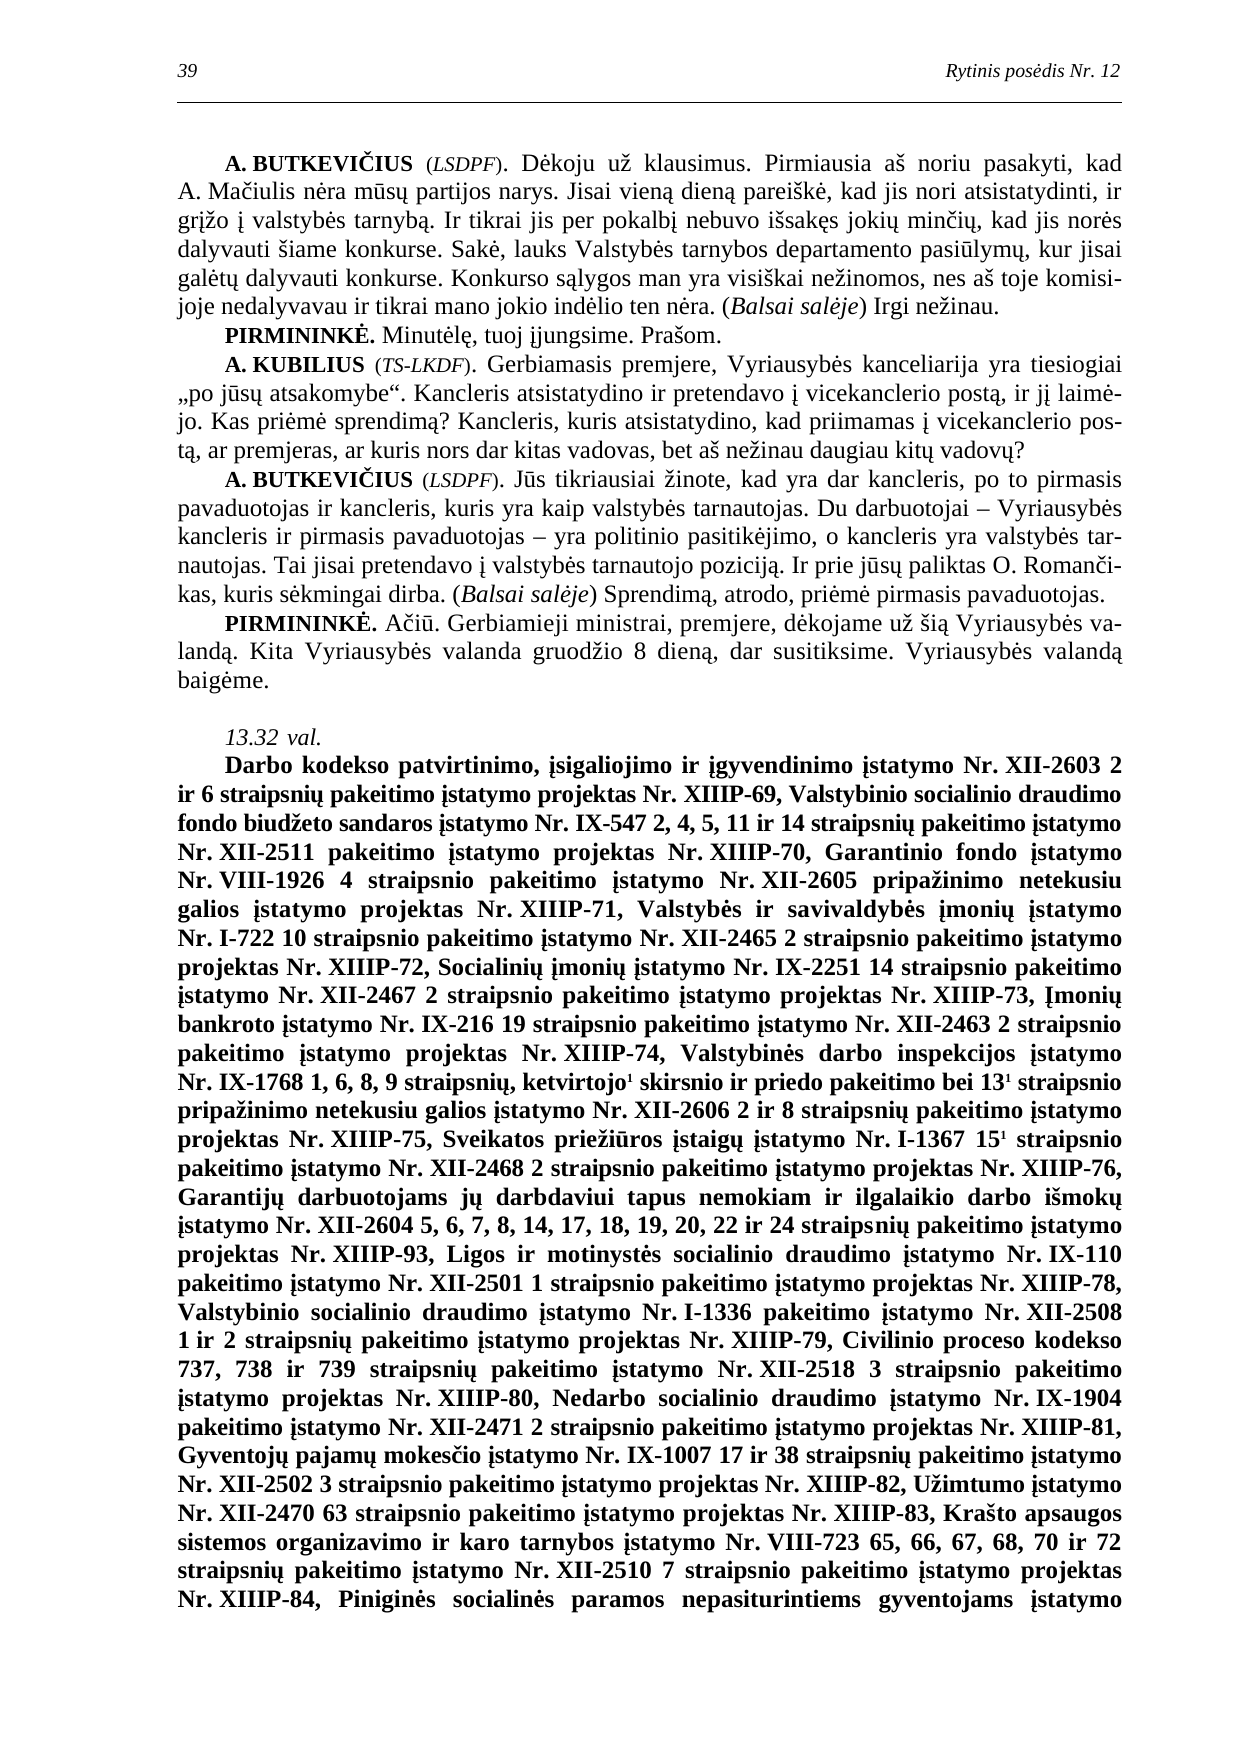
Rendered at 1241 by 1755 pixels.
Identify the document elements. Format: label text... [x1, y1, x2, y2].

text PIRMININKĖ. Mi­nu­tė­lę, tuoj įjung­si­me. Pra­šom. [177, 320, 1122, 349]
text A. BUTKEVIČIUS (LSDPF). Dė­ko­ju už klau­si­mus. Pir­miau­sia aš no­riu pa­sa­ky­ti, kad A. Ma­čiu­lis nė­ra mū­sų par­ti­jos na­rys. Ji­sai vie­ną die­ną pa­reiš­kė, kad jis no­ri at­si­sta­ty­din­ti, ir grį­žo į vals­ty­bės tar­ny­bą. Ir tik­rai jis per po­kal­bį ne­bu­vo iš­sa­kęs jo­kių min­čių, kad jis no­rės da­ly­vau­ti šia­me kon­kur­se. Sa­kė, lauks Vals­ty­bės tar­ny­bos de­par­ta­men­to pa­siū­ly­mų, kur ji­sai ga­lė­tų da­ly­vau­ti kon­kur­se. Kon­kur­so są­ly­gos man yra vi­siš­kai ne­ži­no­mos, nes aš to­je ko­mi­si­jo­je ne­da­ly­va­vau ir tik­rai ma­no jo­kio in­dė­lio ten nė­ra. (Bal­sai sa­lė­je) Ir­gi ne­ži­nau. [177, 148, 1122, 320]
text Dar­bo ko­dek­so pa­tvir­ti­ni­mo, įsi­ga­lio­ji­mo ir įgy­ven­di­ni­mo įsta­ty­mo Nr. XII-2603 2 ir 6 straips­nių pa­kei­ti­mo įsta­ty­mo pro­jek­tas Nr. XIIIP-69, Vals­ty­bi­nio so­cia­li­nio drau­di­mo fon­do biu­dže­to san­da­ros įsta­ty­mo Nr. IX-547 2, 4, 5, 11 ir 14 straips­nių pa­kei­ti­mo įsta­ty­mo Nr. XII-2511 pa­kei­ti­mo įsta­ty­mo pro­jek­tas Nr. XIIIP-70, Ga­ran­ti­nio fon­do įsta­ty­mo Nr. VIII-1926 4 straips­nio pa­kei­ti­mo įsta­ty­mo Nr. XII-2605 pri­pa­ži­ni­mo ne­te­ku­siu galios įsta­ty­mo pro­jek­tas Nr. XIIIP-71, Vals­ty­bės ir sa­vi­val­dy­bės įmo­nių įsta­ty­mo Nr. I-722 10 straips­nio pa­kei­ti­mo įsta­ty­mo Nr. XII-2465 2 straips­nio pa­kei­ti­mo įsta­ty­mo pro­jek­tas Nr. XIIIP-72, So­cia­li­nių įmo­nių įsta­ty­mo Nr. IX-2251 14 straips­nio pa­kei­ti­mo įsta­ty­mo Nr. XII-2467 2 straips­nio pa­kei­ti­mo įsta­ty­mo pro­jek­tas Nr. XIIIP-73, Įmo­nių ban­kro­to įsta­ty­mo Nr. IX-216 19 straips­nio pa­kei­ti­mo įsta­ty­mo Nr. XII-2463 2 straips­nio pa­kei­ti­mo įsta­ty­mo pro­jek­tas Nr. XIIIP-74, Vals­ty­bi­nės dar­bo ins­pek­ci­jos įsta­ty­mo Nr. IX-1768 1, 6, 8, 9 straips­nių, ket­vir­to­jo1 skir­snio ir prie­do pa­kei­ti­mo bei 131 straips­nio pri­pa­ži­ni­mo ne­te­ku­siu ga­lios įsta­ty­mo Nr. XII-2606 2 ir 8 straips­nių pa­kei­ti­mo įsta­ty­mo pro­jek­tas Nr. XIIIP-75, Svei­ka­tos prie­žiū­ros įstai­gų įsta­ty­mo Nr. I-1367 151 straips­nio pa­kei­ti­mo įsta­ty­mo Nr. XII-2468 2 straips­nio pa­kei­ti­mo įsta­ty­mo pro­jek­tas Nr. XIIIP-76, Ga­ran­ti­jų dar­buo­to­jams jų darb­da­viui ta­pus ne­mo­kiam ir il­ga­lai­kio dar­bo iš­mo­kų įstaty­mo Nr. XII-2604 5, 6, 7, 8, 14, 17, 18, 19, 20, 22 ir 24 straips­nių pa­kei­ti­mo įsta­ty­mo pro­jek­tas Nr. XIIIP-93, Li­gos ir mo­ti­nys­tės so­cia­li­nio drau­di­mo įsta­ty­mo Nr. IX-110 pakei­ti­mo įsta­ty­mo Nr. XII-2501 1 straips­nio pa­kei­ti­mo įsta­ty­mo pro­jek­tas Nr. XIIIP-78, Vals­ty­bi­nio so­cia­li­nio drau­di­mo įsta­ty­mo Nr. I-1336 pa­kei­ti­mo įsta­ty­mo Nr. XII-2508 1 ir 2 straips­nių pa­kei­ti­mo įsta­ty­mo pro­jek­tas Nr. XIIIP-79, Ci­vi­li­nio pro­ce­so ko­dek­so 737, 738 ir 739 straips­nių pa­kei­ti­mo įsta­ty­mo Nr. XII-2518 3 straips­nio pa­kei­ti­mo įstatymo pro­jek­tas Nr. XIIIP-80, Ne­dar­bo so­cia­li­nio drau­di­mo įsta­ty­mo Nr. IX-1904 pakei­ti­mo įsta­ty­mo Nr. XII-2471 2 straips­nio pa­kei­ti­mo įsta­ty­mo pro­jek­tas Nr. XIIIP-81, Gy­ven­to­jų pa­ja­mų mo­kes­čio įsta­ty­mo Nr. IX-1007 17 ir 38 straips­nių pa­kei­ti­mo įsta­ty­mo Nr. XII-2502 3 straips­nio pa­kei­ti­mo įsta­ty­mo pro­jek­tas Nr. XIIIP-82, Už­im­tu­mo įsta­ty­mo Nr. XII-2470 63 straips­nio pa­kei­ti­mo įsta­ty­mo pro­jek­tas Nr. XIIIP-83, Kraš­to ap­sau­gos sis­te­mos or­ga­ni­za­vi­mo ir ka­ro tar­ny­bos įsta­ty­mo Nr. VIII-723 65, 66, 67, 68, 70 ir 72 straips­nių pa­kei­ti­mo įsta­ty­mo Nr. XII-2510 7 straips­nio pa­kei­ti­mo įsta­ty­mo pro­jek­tas Nr. XIIIP-84, Pi­ni­gi­nės so­cia­li­nės pa­ra­mos ne­pa­si­tu­rin­tiems gy­ven­to­jams įsta­ty­mo [177, 750, 1122, 1613]
text PIRMININKĖ. Ačiū. Ger­bia­mie­ji mi­nist­rai, prem­je­re, dė­ko­ja­me už šią Vy­riau­sy­bės va­lan­dą. Ki­ta Vy­riau­sy­bės va­lan­da gruo­džio 8 die­ną, dar su­si­tik­si­me. Vy­riau­sy­bės va­lan­dą bai­gė­me. [177, 608, 1122, 694]
text 13.32 val. [224, 723, 1122, 750]
text A. BUTKEVIČIUS (LSDPF). Jūs tik­riau­siai ži­no­te, kad yra dar kanc­le­ris, po to pir­masis pa­va­duo­to­jas ir kanc­le­ris, ku­ris yra kaip vals­ty­bės tar­nau­to­jas. Du dar­buo­to­jai – Vy­riau­sy­bės kanc­le­ris ir pir­ma­sis pa­va­duo­to­jas – yra po­li­ti­nio pa­si­ti­kė­ji­mo, o kanc­le­ris yra vals­ty­bės tar­nau­to­jas. Tai ji­sai pre­ten­da­vo į vals­ty­bės tar­nau­to­jo po­zi­ci­ją. Ir prie jū­sų pa­lik­tas O. Ro­man­či­kas, ku­ris sėk­min­gai dir­ba. (Bal­sai sa­lė­je) Spren­di­mą, at­ro­do, pri­ėmė pir­ma­sis pa­va­duo­to­jas. [177, 464, 1122, 608]
text A. KUBILIUS (TS-LKDF). Ger­bia­ma­sis prem­je­re, Vy­riau­sy­bės kan­ce­lia­ri­ja yra tie­sio­giai „po jū­sų at­sa­ko­my­be“. Kanc­le­ris at­si­sta­ty­di­no ir pre­ten­da­vo į vi­ce­kanc­le­rio pos­tą, ir jį lai­mė­jo. Kas pri­ėmė spren­di­mą? Kanc­le­ris, ku­ris at­si­sta­ty­di­no, kad pri­ima­mas į vi­ce­kanc­le­rio pos­tą, ar prem­je­ras, ar ku­ris nors dar ki­tas va­do­vas, bet aš ne­ži­nau dau­giau ki­tų va­do­vų? [177, 349, 1122, 464]
